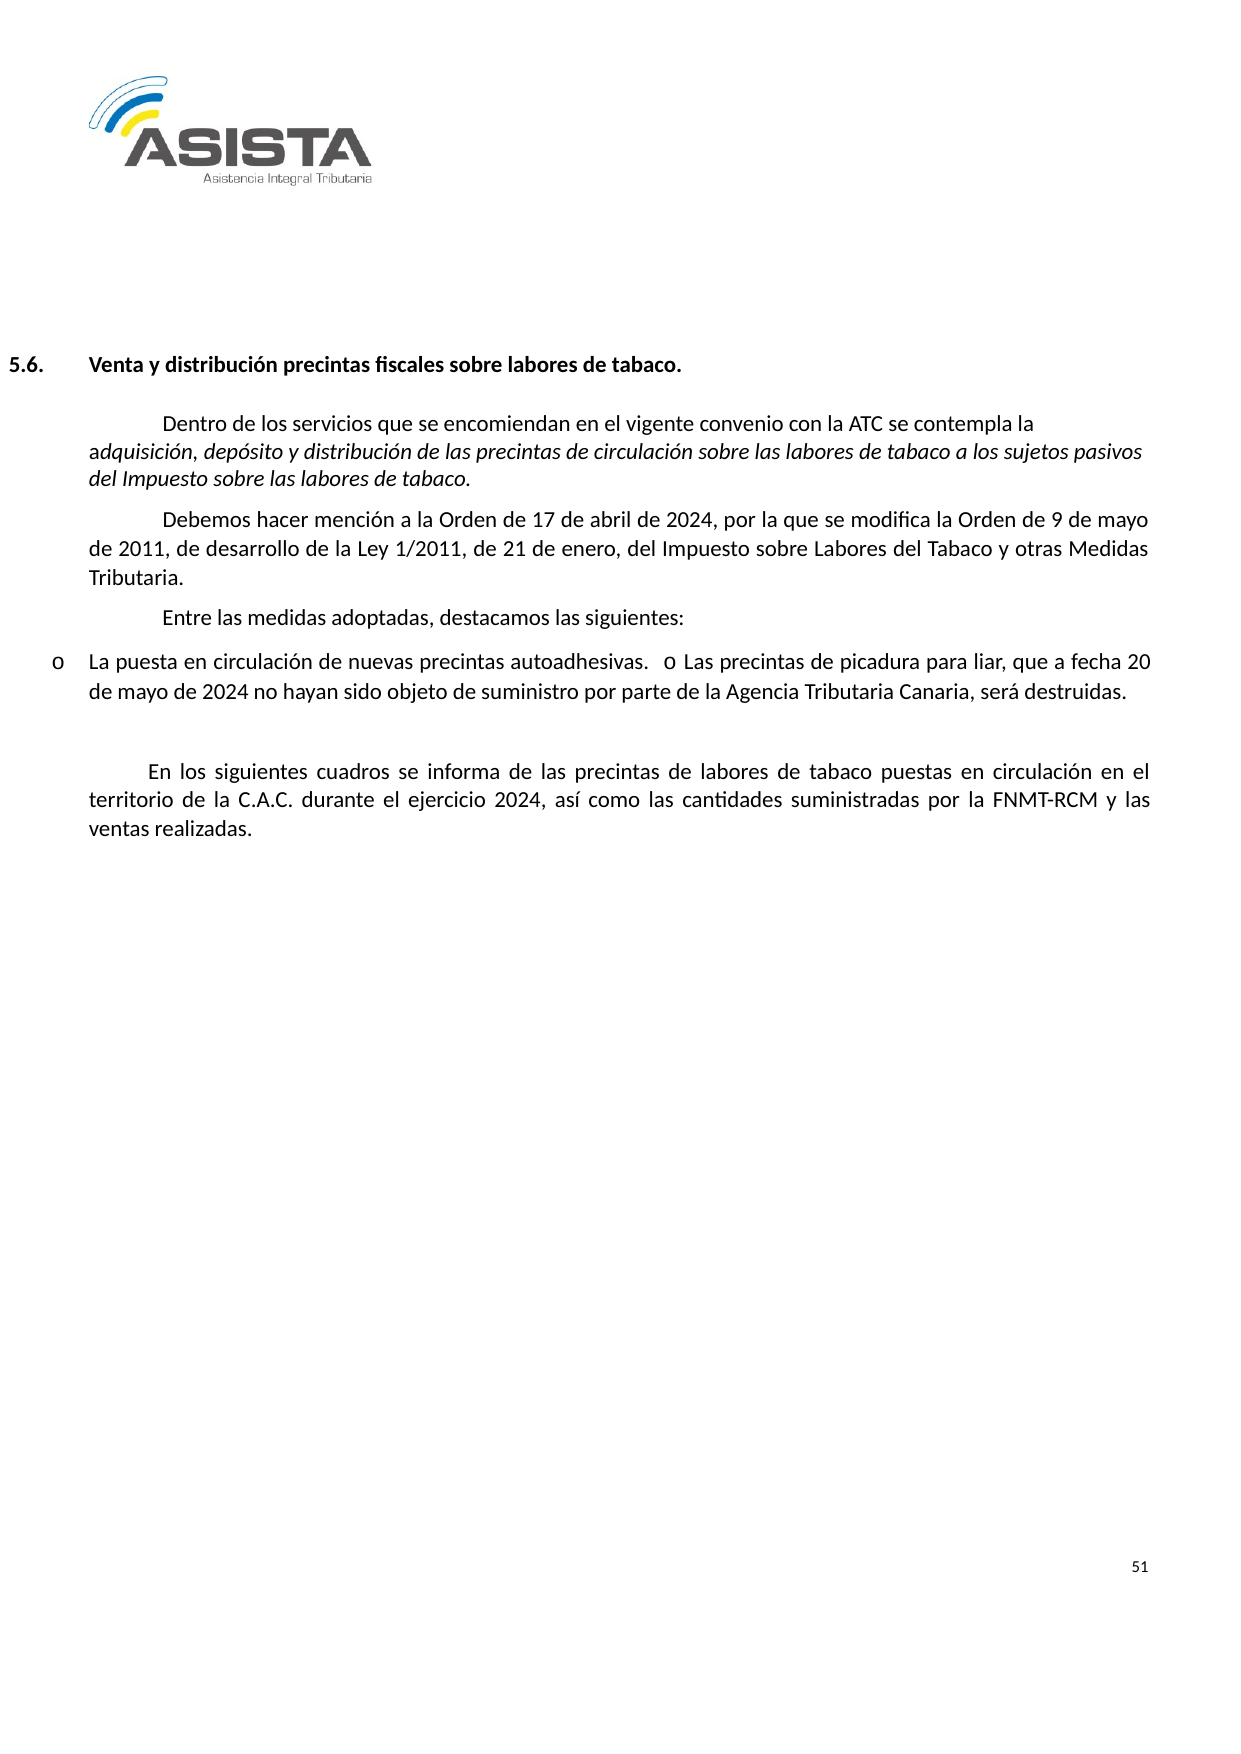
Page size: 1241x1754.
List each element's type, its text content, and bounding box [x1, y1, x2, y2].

text En los siguientes cuadros se informa de las precintas de labores de tabaco puestas en circulación en el territorio de la C.A.C. durante el ejercicio 2024, así como las cantidades suministradas por la FNMT-RCM y las ventas realizadas. [89, 757, 1152, 842]
list La puesta en circulación de nuevas precintas autoadhesivas. o Las precintas de picadura para liar, que a fecha 20 de mayo de 2024 no hayan sido objeto de suministro por parte de la Agencia Tributaria Canaria, será destruidas. [51, 647, 1152, 705]
text Dentro de los servicios que se encomiendan en el vigente convenio con la ATC se contempla la adquisición, depósito y distribución de las precintas de circulación sobre las labores de tabaco a los sujetos pasivos del Impuesto sobre las labores de tabaco. [89, 409, 1152, 493]
list Venta y distribución precintas fiscales sobre labores de tabaco. [8, 350, 1152, 378]
text Debemos hacer mención a la Orden de 17 de abril de 2024, por la que se modifica la Orden de 9 de mayo de 2011, de desarrollo de la Ley 1/2011, de 21 de enero, del Impuesto sobre Labores del Tabaco y otras Medidas Tributaria. [89, 505, 1152, 591]
text Entre las medidas adoptadas, destacamos las siguientes: [162, 603, 1152, 631]
